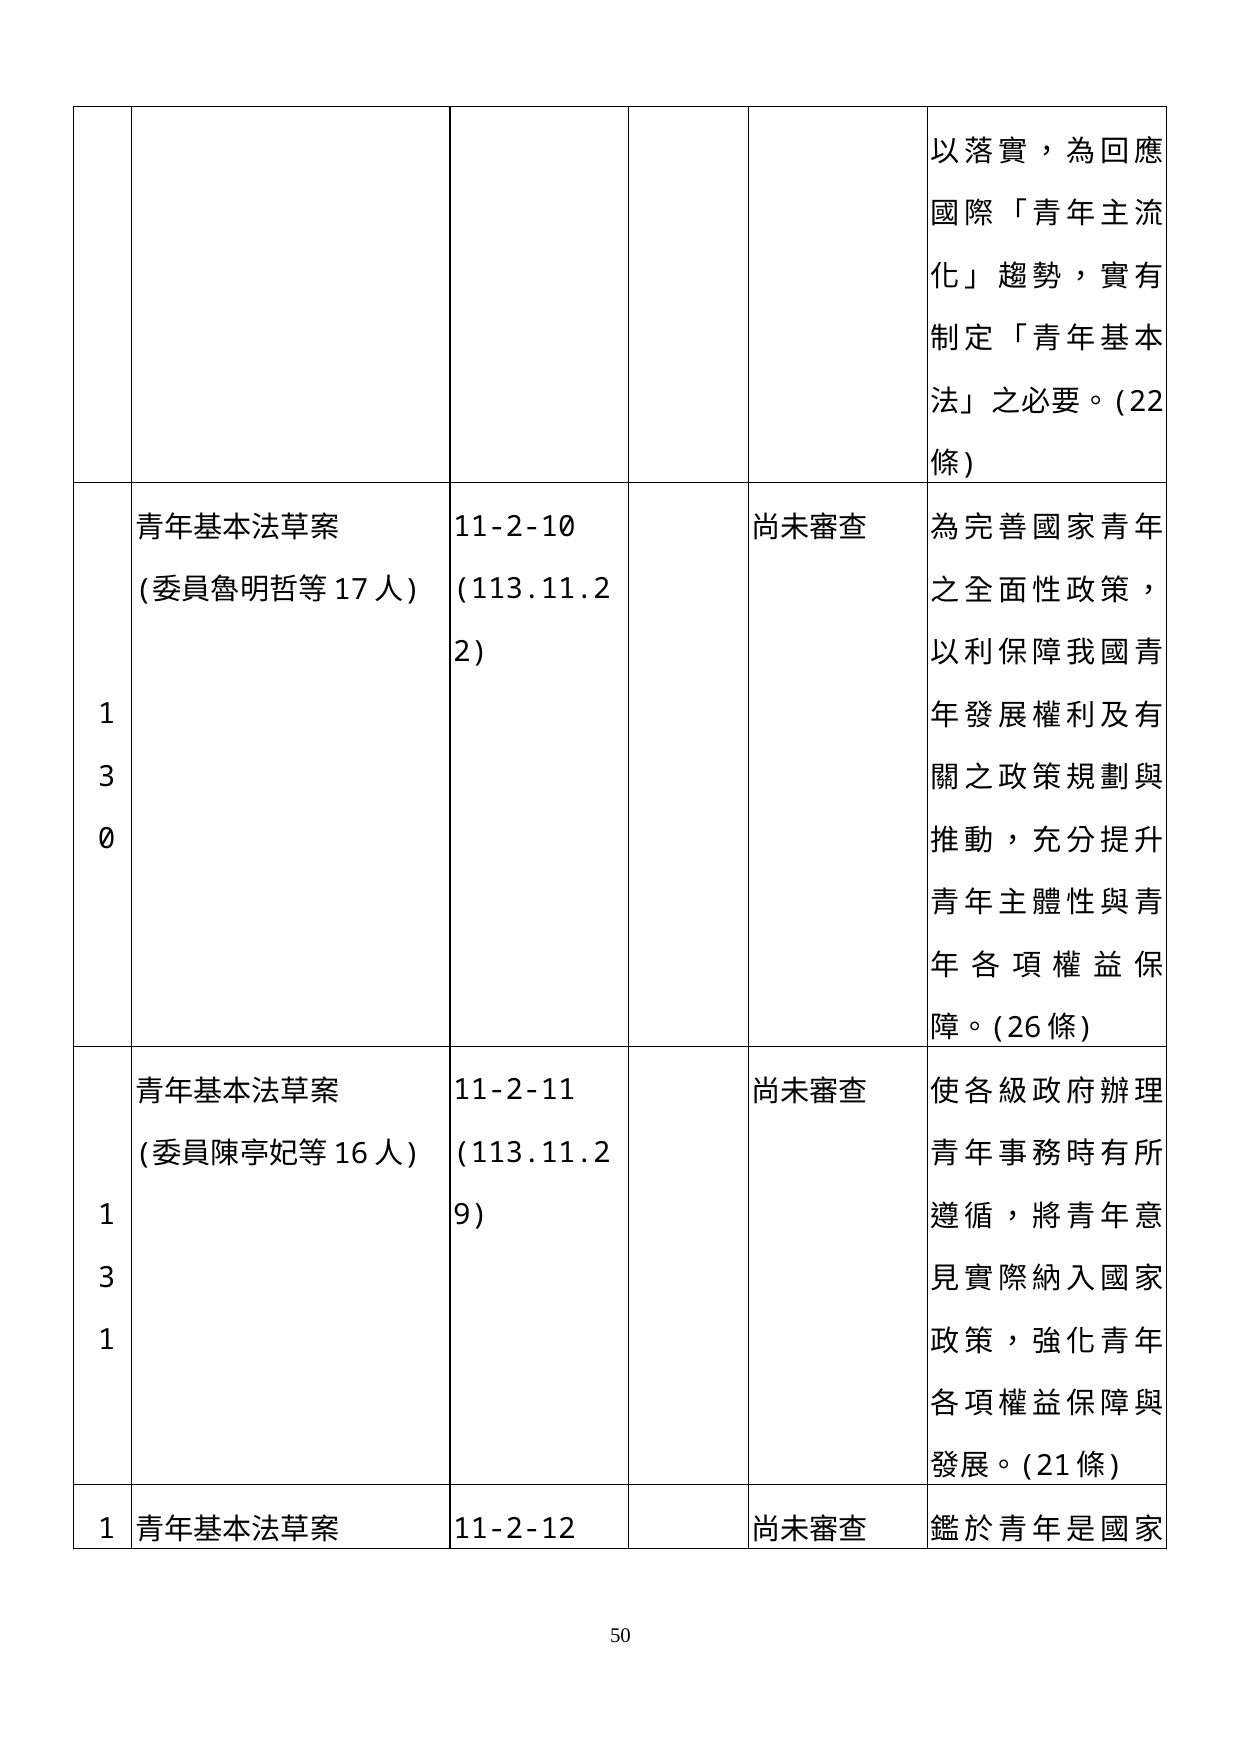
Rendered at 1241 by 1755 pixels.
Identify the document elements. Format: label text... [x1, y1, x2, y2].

table_cell [74, 1047, 131, 1484]
table_cell 鑑於青年是國家 [928, 1485, 1166, 1548]
table_cell 青年基本法草案 (委員陳亭妃等16人) [132, 1047, 449, 1484]
table_cell 青年基本法草案 (委員魯明哲等17人) [132, 483, 449, 1046]
table_cell 為完善國家青年之全面性政策，以利保障我國青年發展權利及有關之政策規劃與推動，充分提升青年主體性與青年各項權益保障。(26條) [928, 483, 1166, 1046]
table_cell 尚未審查 [749, 483, 927, 1046]
table_cell 尚未審查 [749, 1485, 927, 1548]
table_cell 11-2-12 [451, 1485, 628, 1548]
table_cell [74, 483, 131, 1046]
table_cell [629, 483, 748, 1046]
table_cell [629, 107, 748, 482]
table_cell [74, 1485, 131, 1548]
table_cell [74, 107, 131, 482]
table_cell 11-2-11 (113.11.29) [451, 1047, 628, 1484]
table_cell [629, 1485, 748, 1548]
table_cell [749, 107, 927, 482]
table_cell 青年基本法草案 [132, 1485, 449, 1548]
table_cell 尚未審查 [749, 1047, 927, 1484]
table_cell 使各級政府辦理青年事務時有所遵循，將青年意見實際納入國家政策，強化青年各項權益保障與發展。(21條) [928, 1047, 1166, 1484]
table_cell 以落實，為回應國際「青年主流化」趨勢，實有制定「青年基本法」之必要。(22條) [928, 107, 1166, 482]
table_cell [451, 107, 628, 482]
table_cell [132, 107, 449, 482]
table_cell [629, 1047, 748, 1484]
table_cell 11-2-10 (113.11.22) [451, 483, 628, 1046]
